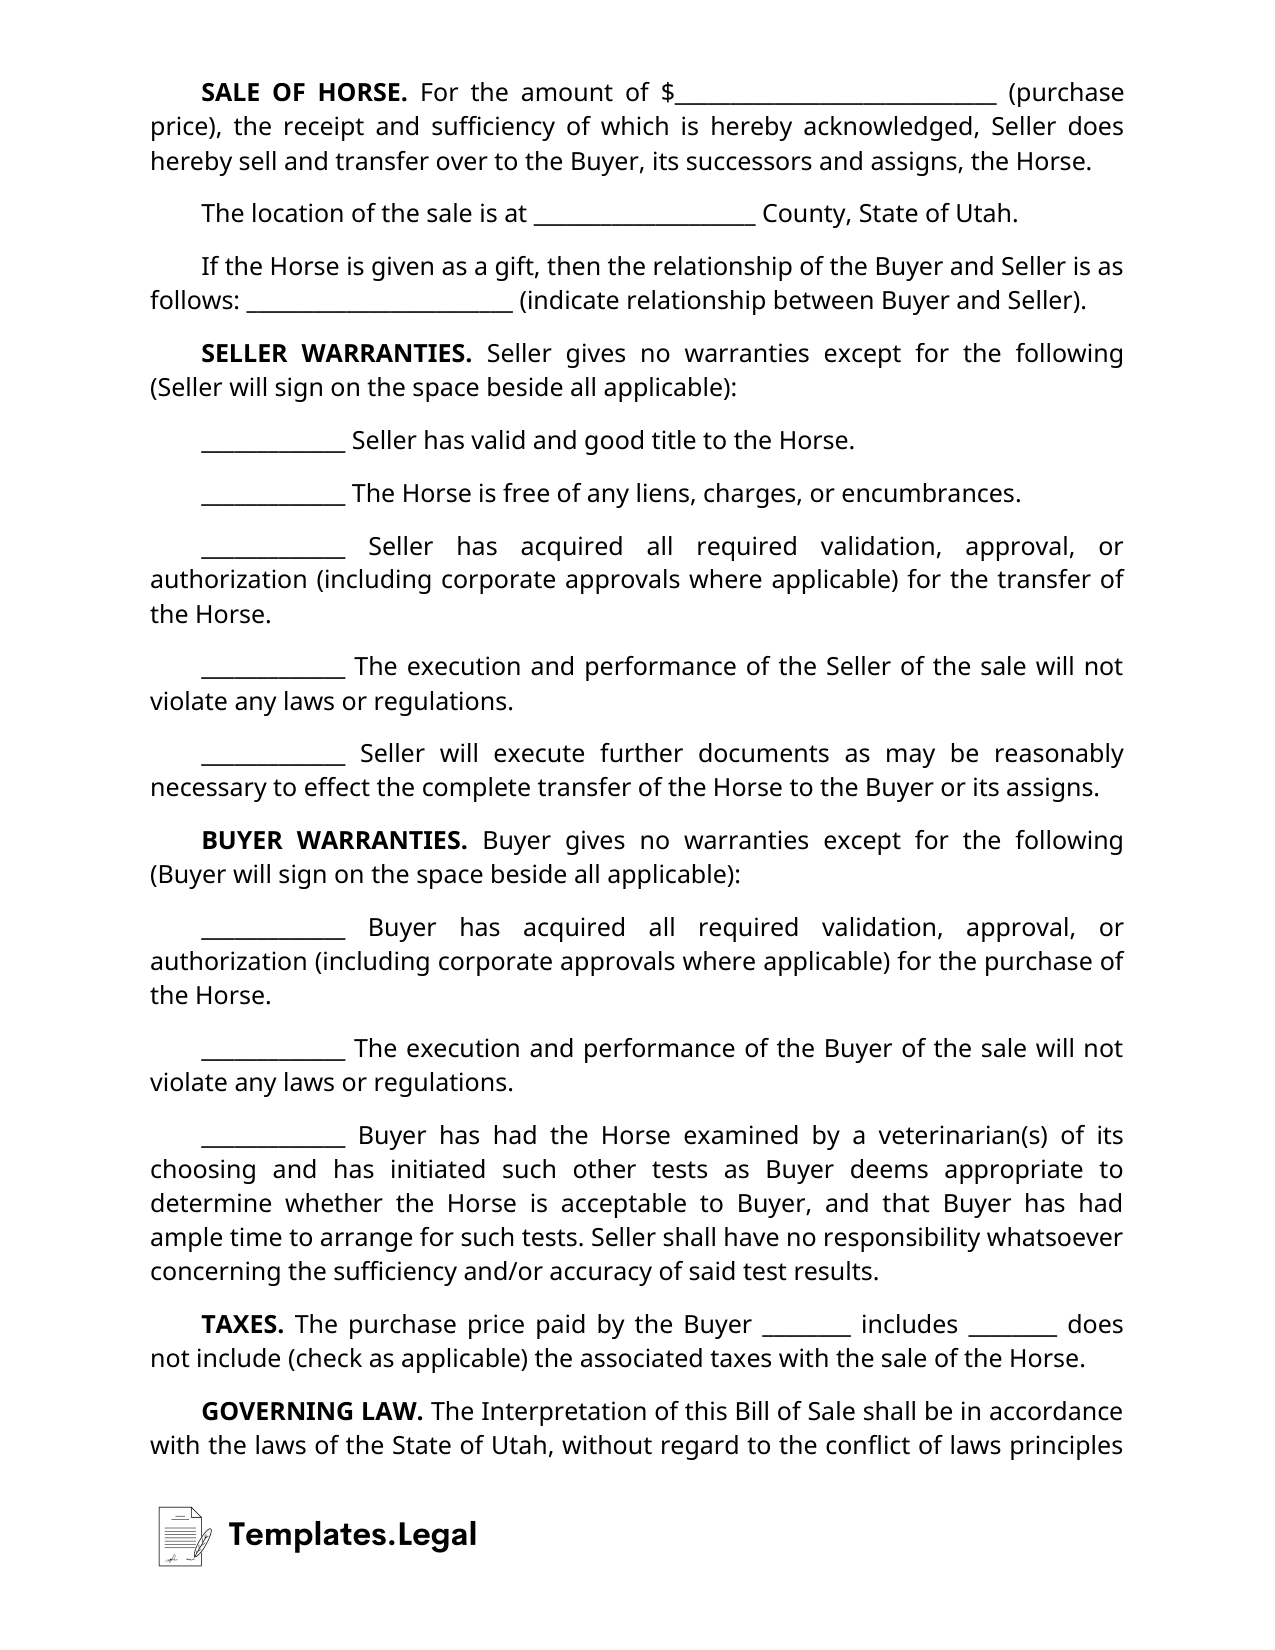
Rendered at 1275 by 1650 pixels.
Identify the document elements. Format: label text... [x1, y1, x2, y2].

text GOVERNING LAW. The Interpretation of this Bill of Sale shall be in accordance with the laws of the State of Utah, without regard to the conflict of laws principles [150, 1393, 1125, 1462]
text BUYER WARRANTIES. Buyer gives no warranties except for the following (Buyer will sign on the space beside all applicable): [150, 823, 1125, 891]
text _____________ Seller has acquired all required validation, approval, or authorization (including corporate approvals where applicable) for the transfer of the Horse. [150, 528, 1125, 630]
text The location of the sale is at ____________________ County, State of Utah. [150, 196, 1125, 230]
text If the Horse is given as a gift, then the relationship of the Buyer and Seller is as follows: ________________________ (indicate relationship between Buyer and Seller). [150, 249, 1125, 317]
text SALE OF HORSE. For the amount of $_____________________________ (purchase price), the receipt and sufficiency of which is hereby acknowledged, Seller does hereby sell and transfer over to the Buyer, its successors and assigns, the Horse. [150, 75, 1125, 177]
text _____________ Seller will execute further documents as may be reasonably necessary to effect the complete transfer of the Horse to the Buyer or its assigns. [150, 736, 1125, 804]
text _____________ Buyer has had the Horse examined by a veterinarian(s) of its choosing and has initiated such other tests as Buyer deems appropriate to determine whether the Horse is acceptable to Buyer, and that Buyer has had ample time to arrange for such tests. Seller shall have no responsibility whatsoever concerning the sufficiency and/or accuracy of said test results. [150, 1117, 1125, 1288]
text _____________ The execution and performance of the Buyer of the sale will not violate any laws or regulations. [150, 1031, 1125, 1099]
text _____________ Buyer has acquired all required validation, approval, or authorization (including corporate approvals where applicable) for the purchase of the Horse. [150, 910, 1125, 1012]
text _____________ The Horse is free of any liens, charges, or encumbrances. [150, 475, 1125, 509]
text _____________ Seller has valid and good title to the Horse. [150, 422, 1125, 457]
text _____________ The execution and performance of the Seller of the sale will not violate any laws or regulations. [150, 649, 1125, 717]
text TAXES. The purchase price paid by the Buyer ________ includes ________ does not include (check as applicable) the associated taxes with the sale of the Horse. [150, 1307, 1125, 1375]
text SELLER WARRANTIES. Seller gives no warranties except for the following (Seller will sign on the space beside all applicable): [150, 336, 1125, 404]
